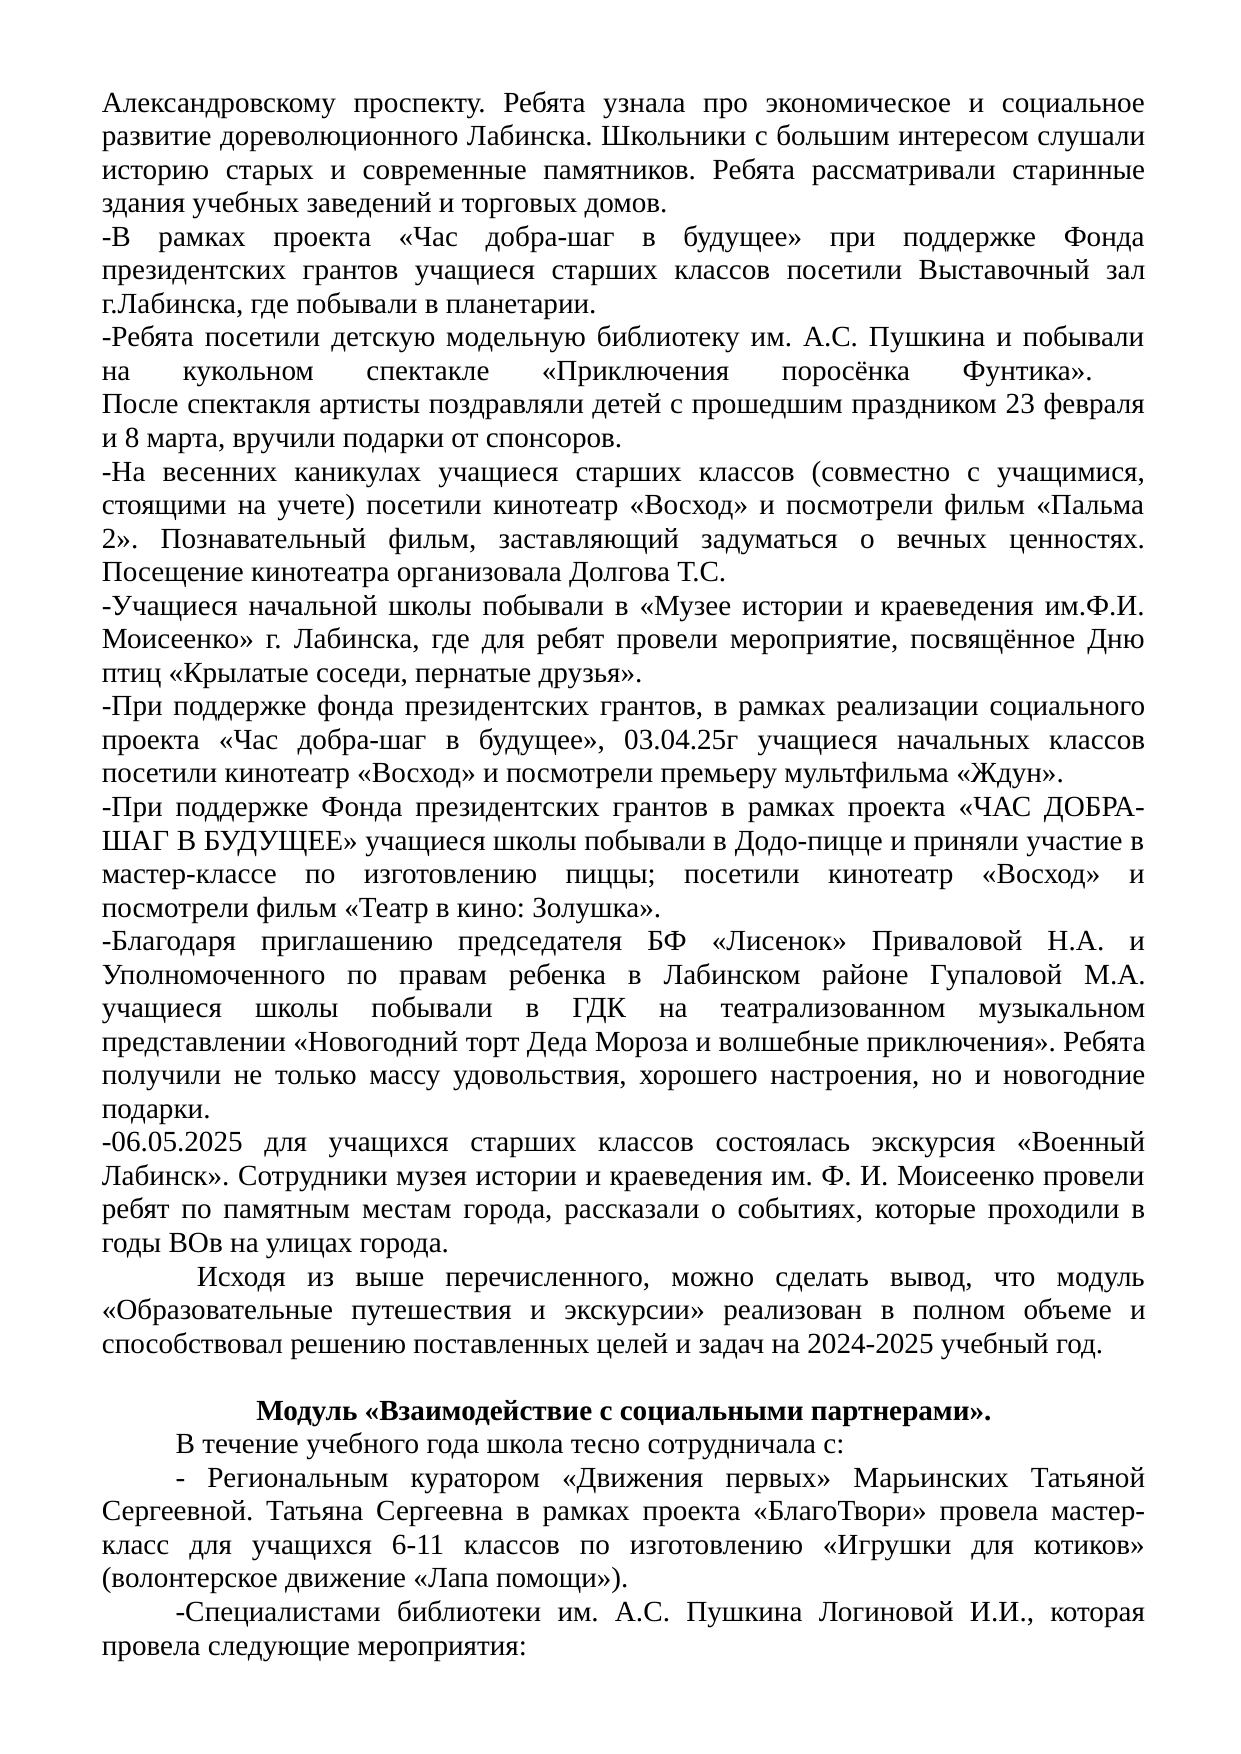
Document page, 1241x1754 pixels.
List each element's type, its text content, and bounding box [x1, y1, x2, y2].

text -Учащиеся начальной школы побывали в «Музее истории и краеведения им.Ф.И. Моисеенко» г. Лабинска, где для ребят провели мероприятие, посвящённое Дню птиц «Крылатые соседи, пернатые друзья». [102, 588, 1146, 688]
text -Ребята посетили детскую модельную библиотеку им. А.С. Пушкина и побывали на кукольном спектакле «Приключения поросёнка Фунтика». После спектакля артисты поздравляли детей с прошедшим праздником 23 февраля и 8 марта, вручили подарки от спонсоров. [102, 319, 1146, 454]
text - Региональным куратором «Движения первых» Марьинских Татьяной Сергеевной. Татьяна Сергеевна в рамках проекта «БлагоТвори» провела мастер-класс для учащихся 6-11 классов по изготовлению «Игрушки для котиков» (волонтерское движение «Лапа помощи»). [102, 1460, 1146, 1594]
text -При поддержке Фонда президентских грантов в рамках проекта «ЧАС ДОБРА-ШАГ В БУДУЩЕЕ» учащиеся школы побывали в Додо-пицце и приняли участие в мастер-классе по изготовлению пиццы; посетили кинотеатр «Восход» и посмотрели фильм «Театр в кино: Золушка». [102, 789, 1146, 923]
text -06.05.2025 для учащихся старших классов состоялась экскурсия «Военный Лабинск». Сотрудники музея истории и краеведения им. Ф. И. Моисеенко провели ребят по памятным местам города, рассказали о событиях, которые проходили в годы ВОв на улицах города. [102, 1124, 1146, 1259]
text В течение учебного года школа тесно сотрудничала с: [102, 1426, 1146, 1460]
text Модуль «Взаимодействие с социальными партнерами». [102, 1393, 1146, 1426]
text -При поддержке фонда президентских грантов, в рамках реализации социального проекта «Час добра-шаг в будущее», 03.04.25г учащиеся начальных классов посетили кинотеатр «Восход» и посмотрели премьеру мультфильма «Ждун». [102, 688, 1146, 789]
text -Специалистами библиотеки им. А.С. Пушкина Логиновой И.И., которая провела следующие мероприятия: [102, 1594, 1146, 1661]
text -На весенних каникулах учащиеся старших классов (совместно с учащимися, стоящими на учете) посетили кинотеатр «Восход» и посмотрели фильм «Пальма 2». Познавательный фильм, заставляющий задуматься о вечных ценностях. Посещение кинотеатра организовала Долгова Т.С. [102, 454, 1146, 588]
text Александровскому проспекту. Ребята узнала про экономическое и социальное развитие дореволюционного Лабинска. Школьники с большим интересом слушали историю старых и современные памятников. Ребята рассматривали старинные здания учебных заведений и торговых домов. [102, 85, 1146, 219]
text -В рамках проекта «Час добра-шаг в будущее» при поддержке Фонда президентских грантов учащиеся старших классов посетили Выставочный зал г.Лабинска, где побывали в планетарии. [102, 219, 1146, 319]
text Исходя из выше перечисленного, можно сделать вывод, что модуль «Образовательные путешествия и экскурсии» реализован в полном объеме и способствовал решению поставленных целей и задач на 2024-2025 учебный год. [102, 1259, 1146, 1359]
text -Благодаря приглашению председателя БФ «Лисенок» Приваловой Н.А. и Уполномоченного по правам ребенка в Лабинском районе Гупаловой М.А. учащиеся школы побывали в ГДК на театрализованном музыкальном представлении «Новогодний торт Деда Мороза и волшебные приключения». Ребята получили не только массу удовольствия, хорошего настроения, но и новогодние подарки. [102, 923, 1146, 1124]
